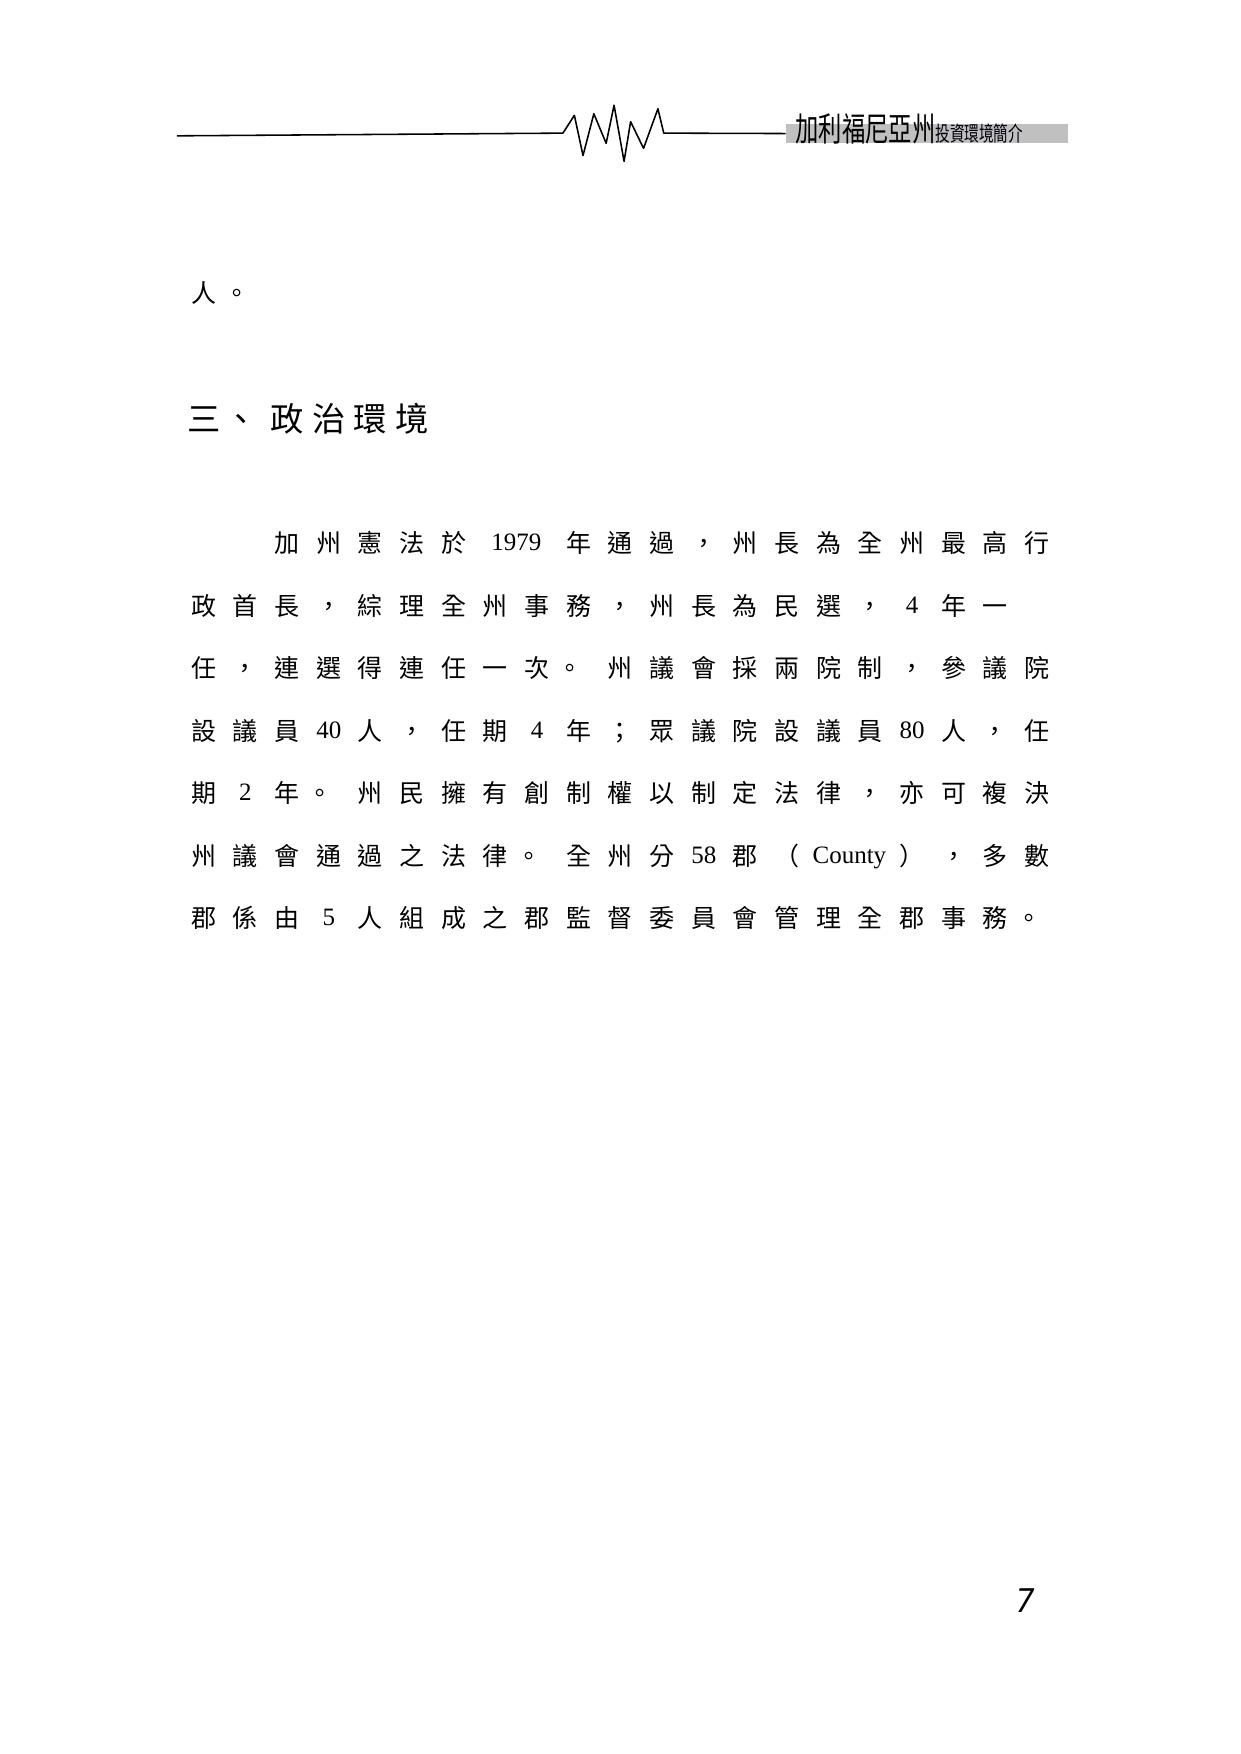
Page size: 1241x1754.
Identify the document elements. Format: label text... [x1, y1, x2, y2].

text 人。 [183, 250, 1058, 313]
text 三、政治環境 [183, 375, 1058, 438]
text 加州憲法於1979年通過，州長為全州最高行政首長，綜理全州事務，州長為民選，4年一任，連選得連任一次。州議會採兩院制，參議院設議員40人，任期4年；眾議院設議員80人，任期2年。州民擁有創制權以制定法律，亦可複決州議會通過之法律。全州分58郡（County），多數郡係由5人組成之郡監督委員會管理全郡事務。 [183, 500, 1058, 938]
